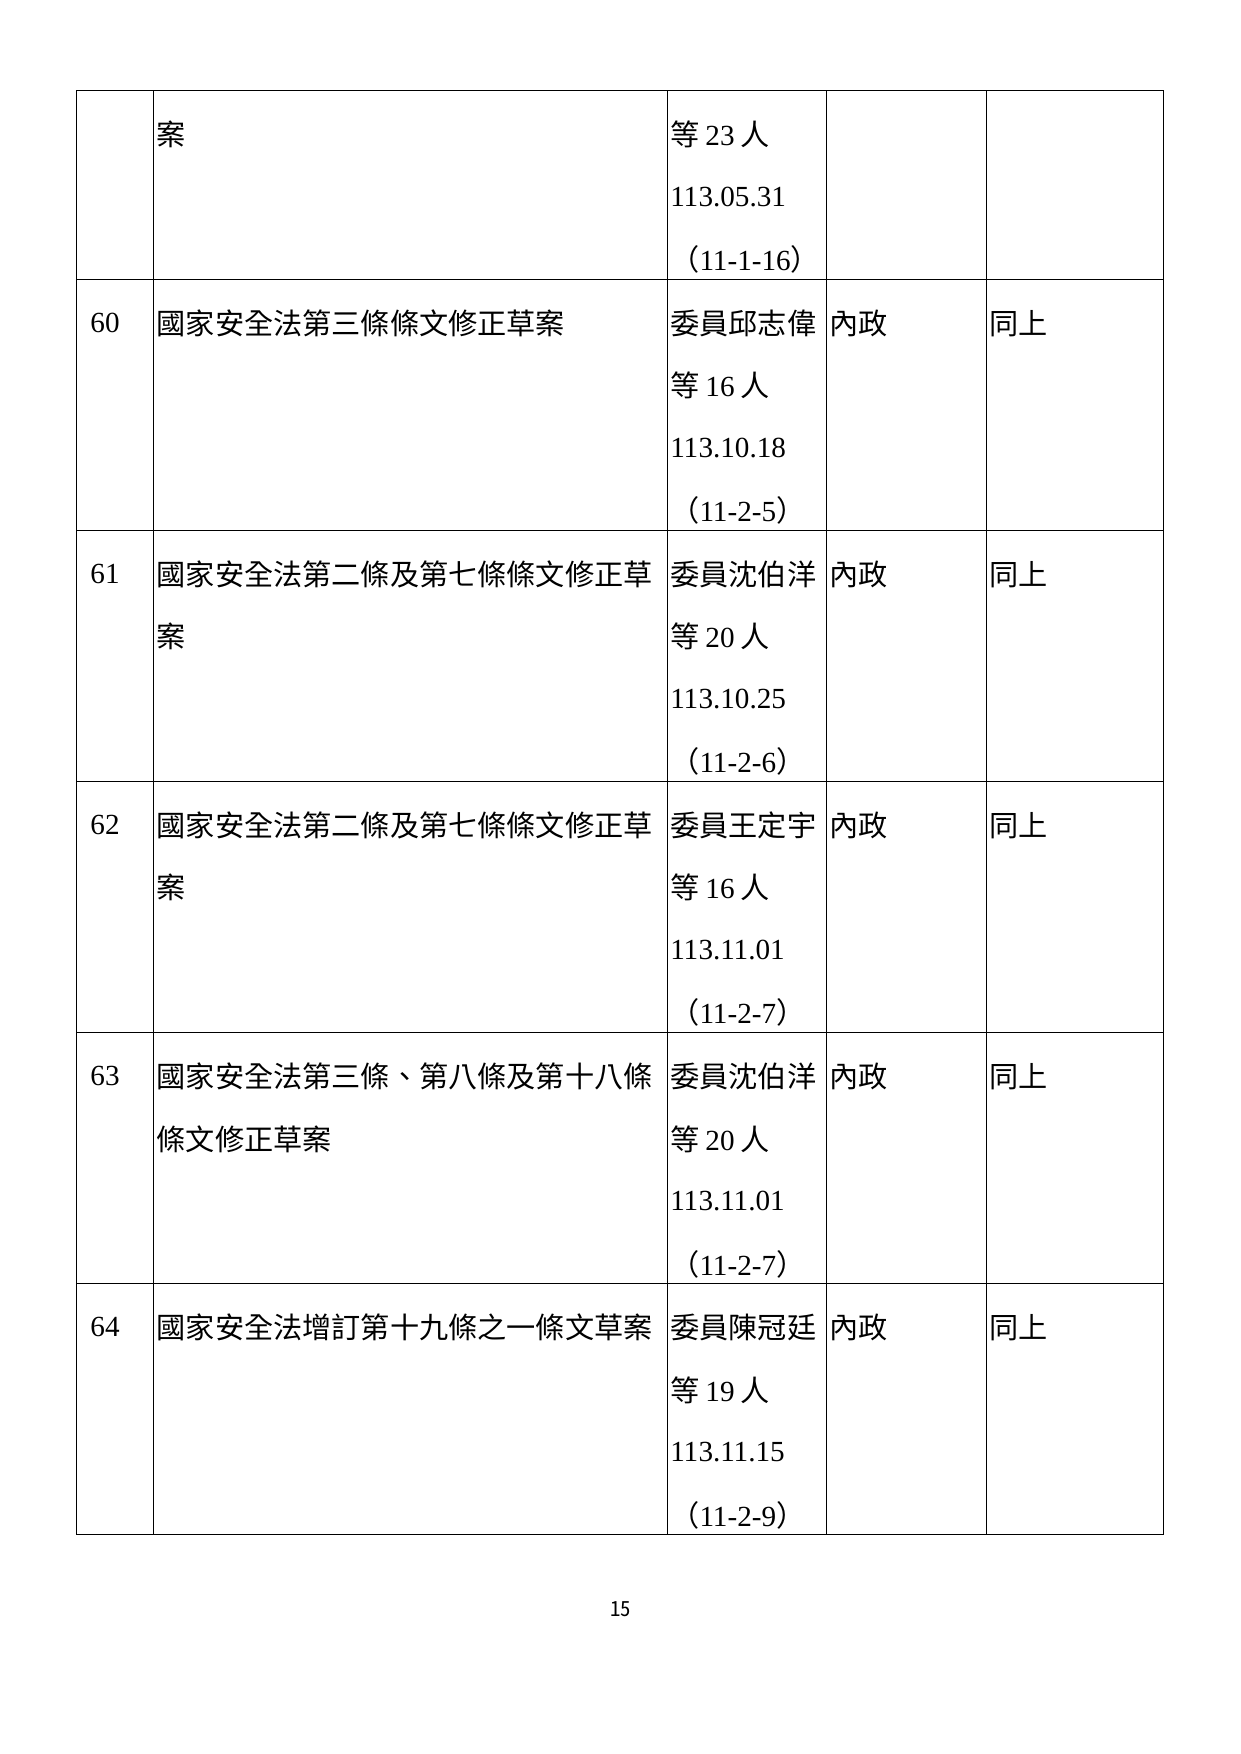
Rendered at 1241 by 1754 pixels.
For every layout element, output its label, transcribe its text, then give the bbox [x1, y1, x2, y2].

table_cell 內政 [827, 280, 986, 530]
table_cell 委員沈伯洋等20人 113.11.01 （11-2-7） [668, 1033, 826, 1283]
table_cell 同上 [987, 1033, 1163, 1283]
table_cell 內政 [827, 1033, 986, 1283]
table_cell 國家安全法第二條及第七條條文修正草案 [154, 531, 667, 781]
table_cell 國家安全法第二條及第七條條文修正草案 [154, 782, 667, 1032]
table_cell [827, 91, 986, 279]
table_cell 國家安全法第三條、第八條及第十八條條文修正草案 [154, 1033, 667, 1283]
table_cell 同上 [987, 1284, 1163, 1534]
table_cell 同上 [987, 782, 1163, 1032]
table_cell 內政 [827, 1284, 986, 1534]
table_cell [77, 91, 153, 279]
table_cell 案 [154, 91, 667, 279]
table_cell 內政 [827, 782, 986, 1032]
table_cell [77, 531, 153, 781]
table_cell [77, 1284, 153, 1534]
table_cell 同上 [987, 531, 1163, 781]
table_cell [987, 91, 1163, 279]
table_cell 委員沈伯洋等20人 113.10.25 （11-2-6） [668, 531, 826, 781]
table_cell 國家安全法增訂第十九條之一條文草案 [154, 1284, 667, 1534]
table_cell [77, 280, 153, 530]
table_cell 國家安全法第三條條文修正草案 [154, 280, 667, 530]
table_cell 委員陳冠廷等19人 113.11.15 （11-2-9） [668, 1284, 826, 1534]
table_cell [77, 782, 153, 1032]
table_cell 委員邱志偉等16人 113.10.18 （11-2-5） [668, 280, 826, 530]
table_cell 委員王定宇等16人 113.11.01 （11-2-7） [668, 782, 826, 1032]
table_cell 同上 [987, 280, 1163, 530]
table_cell 內政 [827, 531, 986, 781]
table_cell [77, 1033, 153, 1283]
table_cell 等23人 113.05.31 （11-1-16） [668, 91, 826, 279]
